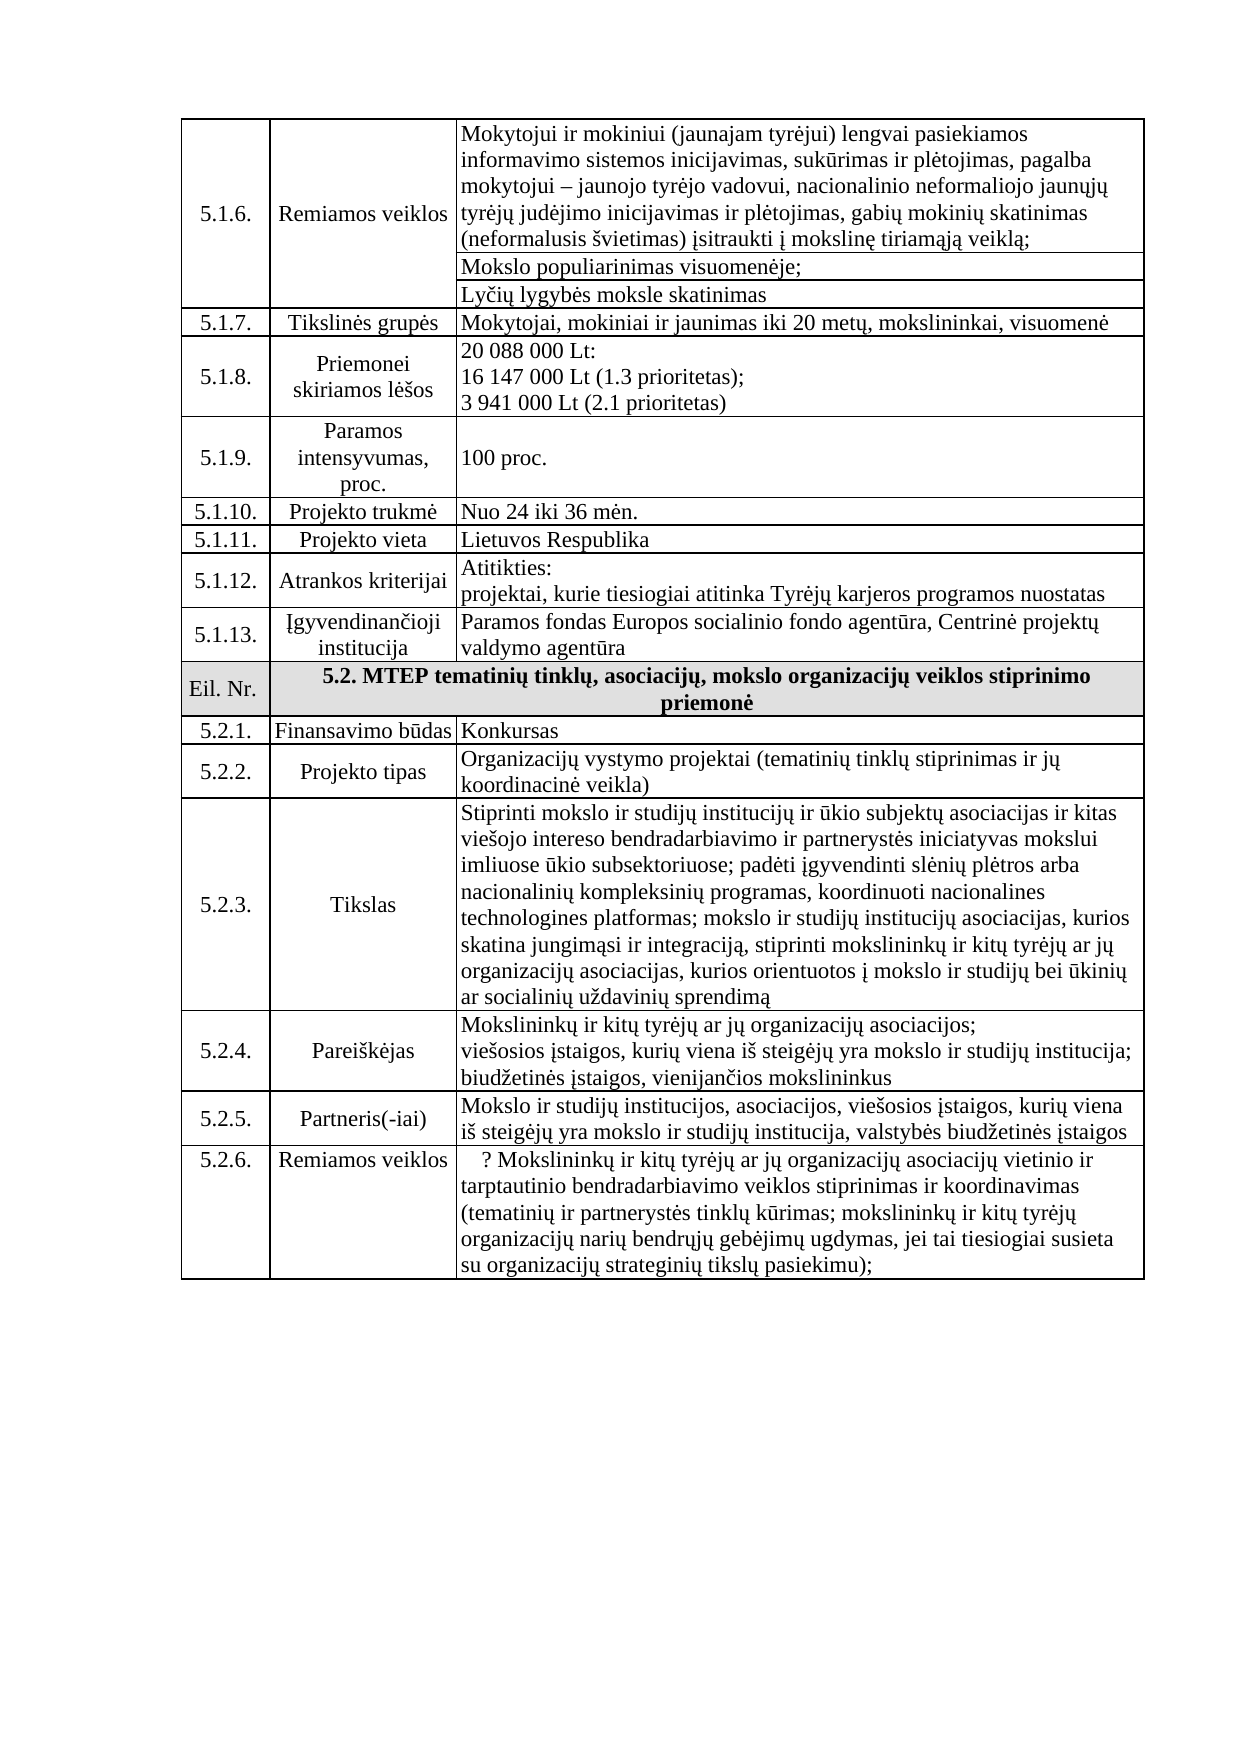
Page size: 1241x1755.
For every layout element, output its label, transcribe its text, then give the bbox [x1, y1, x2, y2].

table_cell 5.1.9. [182, 417, 269, 496]
table_cell 5.2.6. [182, 1146, 269, 1278]
table_cell Nuo 24 iki 36 mėn. [457, 498, 1143, 524]
table_cell Atitikties: projektai, kurie tiesiogiai atitinka Tyrėjų karjeros programos nuostatas [457, 554, 1143, 607]
table_cell Partneris(-iai) [271, 1092, 456, 1144]
table_cell Mokytojai, mokiniai ir jaunimas iki 20 metų, mokslininkai, visuomenė [457, 309, 1143, 335]
table_cell Priemonei skiriamos lėšos [271, 337, 456, 416]
table_cell 5.1.10. [182, 498, 269, 524]
table_cell Stiprinti mokslo ir studijų institucijų ir ūkio subjektų asociacijas ir kitas viešojo intereso bendradarbiavimo ir partnerystės iniciatyvas mokslui imliuose ūkio subsektoriuose; padėti įgyvendinti slėnių plėtros arba nacionalinių kompleksinių programas, koordinuoti nacionalines technologines platformas; mokslo ir studijų institucijų asociacijas, kurios skatina jungimąsi ir integraciją, stiprinti mokslininkų ir kitų tyrėjų ar jų organizacijų asociacijas, kurios orientuotos į mokslo ir studijų bei ūkinių ar socialinių uždavinių sprendimą [457, 799, 1143, 1010]
table_cell 5.2.5. [182, 1092, 269, 1144]
table_cell ? Mokslininkų ir kitų tyrėjų ar jų organizacijų asociacijų vietinio ir tarptautinio bendradarbiavimo veiklos stiprinimas ir koordinavimas (tematinių ir partnerystės tinklų kūrimas; mokslininkų ir kitų tyrėjų organizacijų narių bendrųjų gebėjimų ugdymas, jei tai tiesiogiai susieta su organizacijų strateginių tikslų pasiekimu); [457, 1146, 1143, 1278]
table_cell 5.1.13. [182, 608, 269, 661]
table_cell Organizacijų vystymo projektai (tematinių tinklų stiprinimas ir jų koordinacinė veikla) [457, 745, 1143, 797]
table_cell Finansavimo būdas [271, 717, 456, 743]
table_cell Mokslo ir studijų institucijos, asociacijos, viešosios įstaigos, kurių viena iš steigėjų yra mokslo ir studijų institucija, valstybės biudžetinės įstaigos [457, 1092, 1143, 1144]
table_cell 5.2.2. [182, 745, 269, 797]
table_cell 5.2. MTEP tematinių tinklų, asociacijų, mokslo organizacijų veiklos stiprinimo priemonė [271, 662, 1143, 715]
table_cell Remiamos veiklos [271, 120, 456, 307]
table_cell Projekto vieta [271, 526, 456, 552]
table_cell 5.1.6. [182, 120, 269, 307]
table_cell Tikslinės grupės [271, 309, 456, 335]
table_cell Projekto tipas [271, 745, 456, 797]
table_cell Mokslo populiarinimas visuomenėje; [457, 253, 1143, 279]
table_cell Pareiškėjas [271, 1011, 456, 1090]
table_cell Eil. Nr. [182, 662, 269, 715]
table_cell 20 088 000 Lt: 16 147 000 Lt (1.3 prioritetas); 3 941 000 Lt (2.1 prioritetas) [457, 337, 1143, 416]
table_cell Įgyvendinančioji institucija [271, 608, 456, 661]
table_cell Lietuvos Respublika [457, 526, 1143, 552]
table_cell Tikslas [271, 799, 456, 1010]
table_cell Konkursas [457, 717, 1143, 743]
table_cell 100 proc. [457, 417, 1143, 496]
table_cell Mokslininkų ir kitų tyrėjų ar jų organizacijų asociacijos; viešosios įstaigos, kurių viena iš steigėjų yra mokslo ir studijų institucija; biudžetinės įstaigos, vienijančios mokslininkus [457, 1011, 1143, 1090]
table_cell 5.1.7. [182, 309, 269, 335]
table_cell 5.2.3. [182, 799, 269, 1010]
table_cell 5.2.4. [182, 1011, 269, 1090]
table_cell Remiamos veiklos [271, 1146, 456, 1278]
table_cell Mokytojui ir mokiniui (jaunajam tyrėjui) lengvai pasiekiamos informavimo sistemos inicijavimas, sukūrimas ir plėtojimas, pagalba mokytojui – jaunojo tyrėjo vadovui, nacionalinio neformaliojo jaunųjų tyrėjų judėjimo inicijavimas ir plėtojimas, gabių mokinių skatinimas (neformalusis švietimas) įsitraukti į mokslinę tiriamąją veiklą; [457, 120, 1143, 251]
table_cell 5.2.1. [182, 717, 269, 743]
table_cell Paramos fondas Europos socialinio fondo agentūra, Centrinė projektų valdymo agentūra [457, 608, 1143, 661]
table_cell 5.1.11. [182, 526, 269, 552]
table_cell Paramos intensyvumas, proc. [271, 417, 456, 496]
table_cell Lyčių lygybės moksle skatinimas [457, 281, 1143, 307]
table_cell 5.1.12. [182, 554, 269, 607]
table_cell Atrankos kriterijai [271, 554, 456, 607]
table_cell Projekto trukmė [271, 498, 456, 524]
table_cell 5.1.8. [182, 337, 269, 416]
